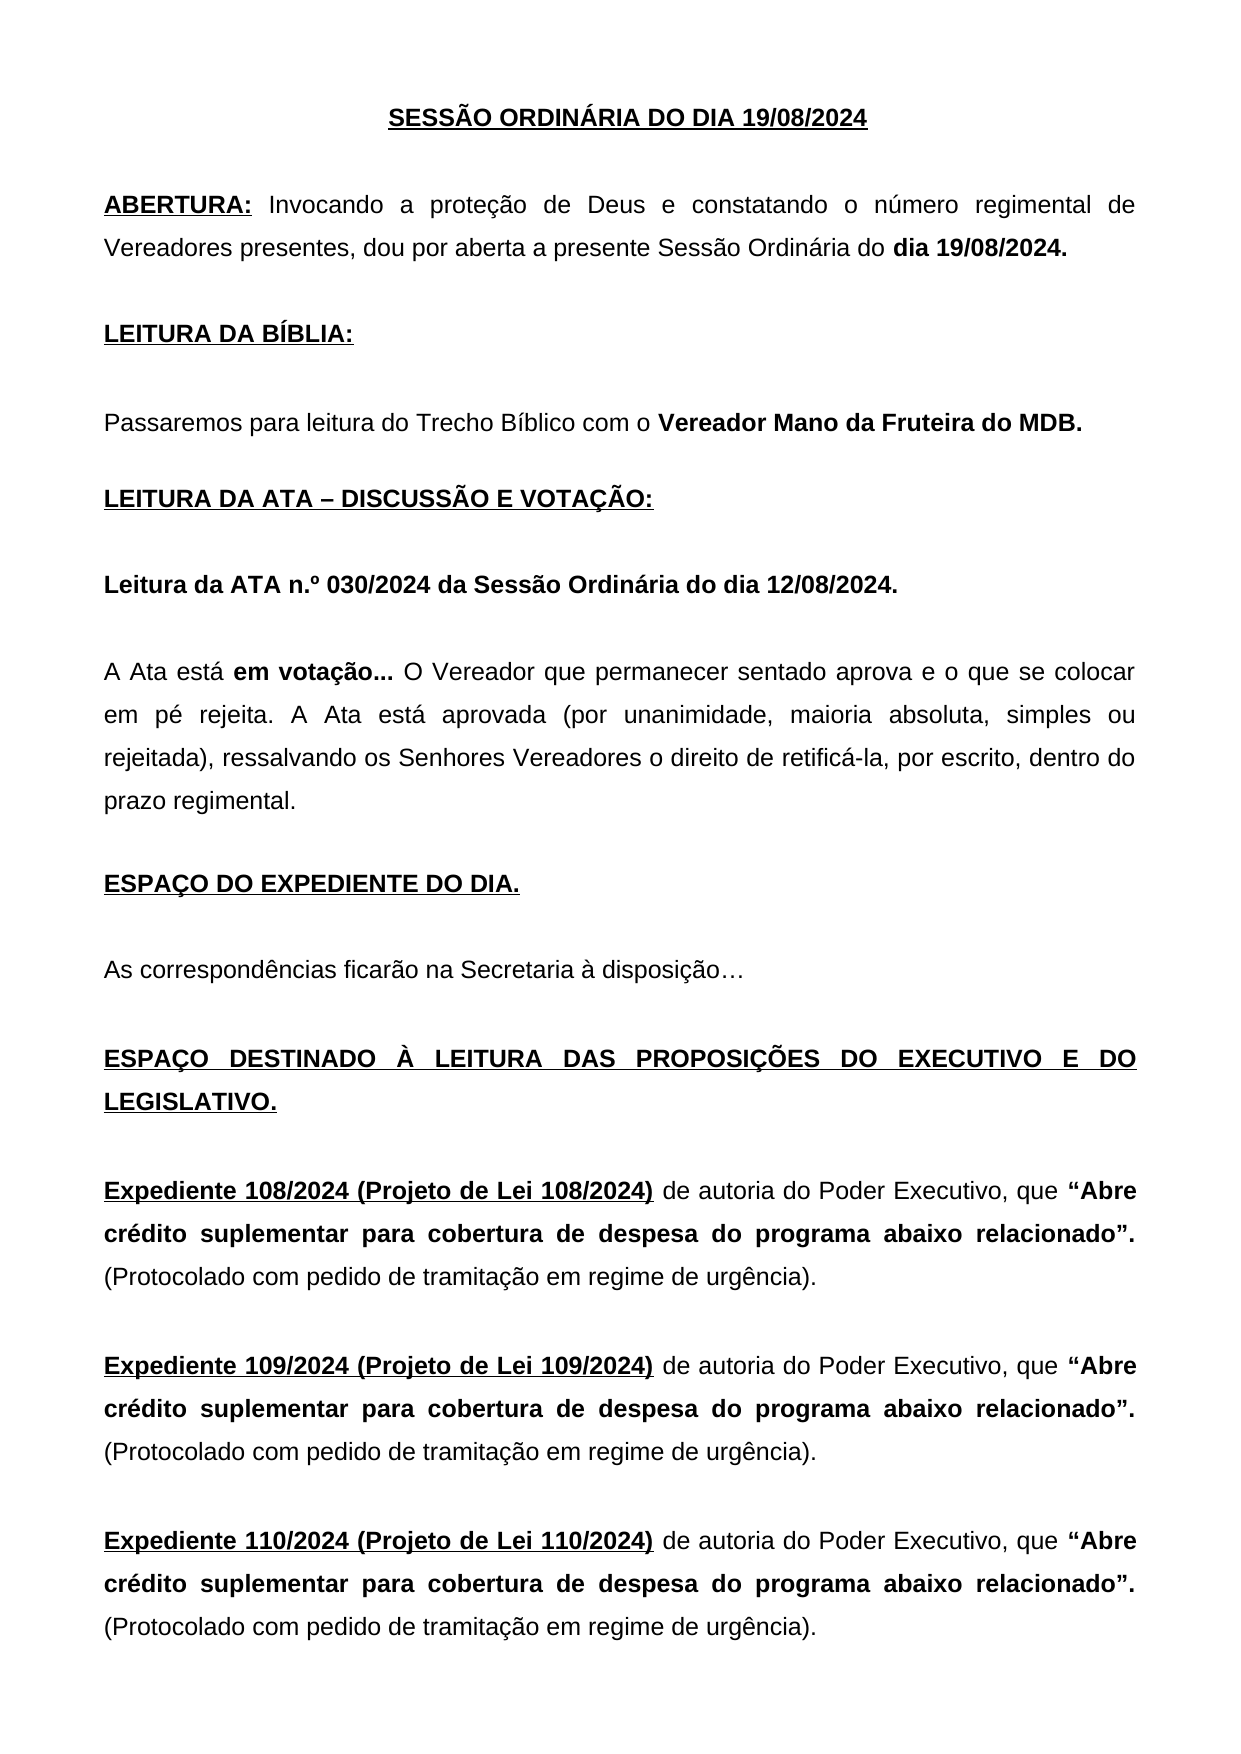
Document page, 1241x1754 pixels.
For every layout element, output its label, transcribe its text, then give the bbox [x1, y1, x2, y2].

text ABERTURA: Invocando a proteção de Deus e constatando o número regimental de Vereadores presentes, dou por aberta a presente Sessão Ordinária do dia 19/08/2024. [103, 190, 1137, 262]
text Passaremos para leitura do Trecho Bíblico com o Vereador Mano da Fruteira do MDB. [103, 408, 1137, 437]
text LEITURA DA BÍBLIA: [103, 319, 1137, 348]
text LEGISLATIVO. [103, 1070, 1137, 1116]
text Expediente 108/2024 (Projeto de Lei 108/2024) de autoria do Poder Executivo, que “Abre crédito suplementar para cobertura de despesa do programa abaixo relacionado”. (Protocolado com pedido de tramitação em regime de urgência). [103, 1176, 1137, 1291]
text Expediente 110/2024 (Projeto de Lei 110/2024) de autoria do Poder Executivo, que “Abre crédito suplementar para cobertura de despesa do programa abaixo relacionado”. (Protocolado com pedido de tramitação em regime de urgência). [103, 1526, 1137, 1641]
text ESPAÇO DESTINADO À LEITURA DAS PROPOSIÇÕES DO EXECUTIVO E DO [103, 1044, 1137, 1069]
text As correspondências ficarão na Secretaria à disposição… [103, 955, 1137, 983]
text SESSÃO ORDINÁRIA DO DIA 19/08/2024 [103, 103, 1137, 132]
text LEITURA DA ATA – DISCUSSÃO E VOTAÇÃO: [103, 484, 1137, 513]
text ESPAÇO DO EXPEDIENTE DO DIA. [103, 868, 1137, 897]
text Expediente 109/2024 (Projeto de Lei 109/2024) de autoria do Poder Executivo, que “Abre crédito suplementar para cobertura de despesa do programa abaixo relacionado”. (Protocolado com pedido de tramitação em regime de urgência). [103, 1351, 1137, 1466]
text Leitura da ATA n.º 030/2024 da Sessão Ordinária do dia 12/08/2024. [103, 570, 1137, 599]
text A Ata está em votação... O Vereador que permanecer sentado aprova e o que se colocar em pé rejeita. A Ata está aprovada (por unanimidade, maioria absoluta, simples ou rejeitada), ressalvando os Senhores Vereadores o direito de retificá-la, por escrito, dentro do prazo regimental. [103, 657, 1137, 815]
